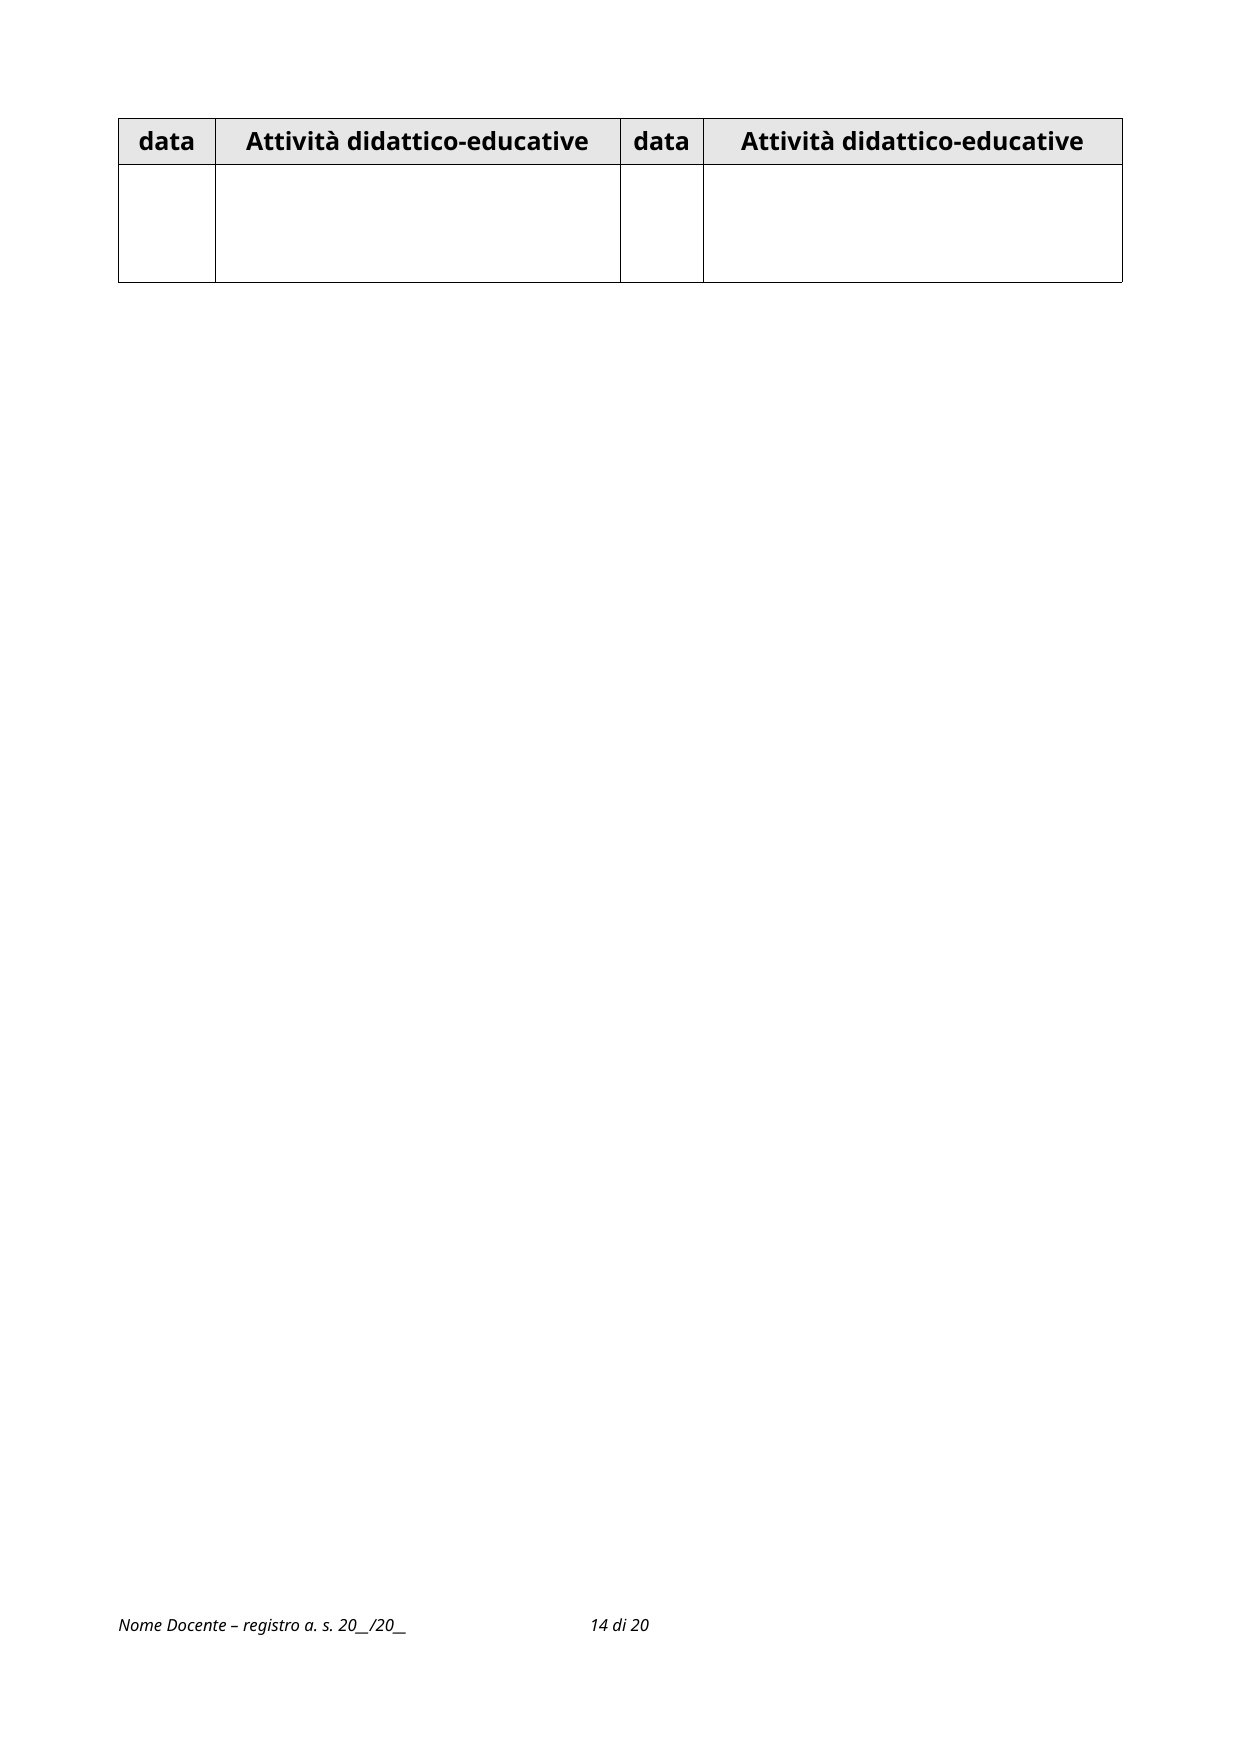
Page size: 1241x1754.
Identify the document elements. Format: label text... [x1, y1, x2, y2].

table_cell [216, 165, 620, 282]
table_cell [119, 165, 215, 282]
table_cell [704, 165, 1122, 282]
table_header data [621, 119, 703, 164]
table_header data [119, 119, 215, 164]
table_header Attività didattico-educative [704, 119, 1122, 164]
table_header Attività didattico-educative [216, 119, 620, 164]
table_cell [621, 165, 703, 282]
